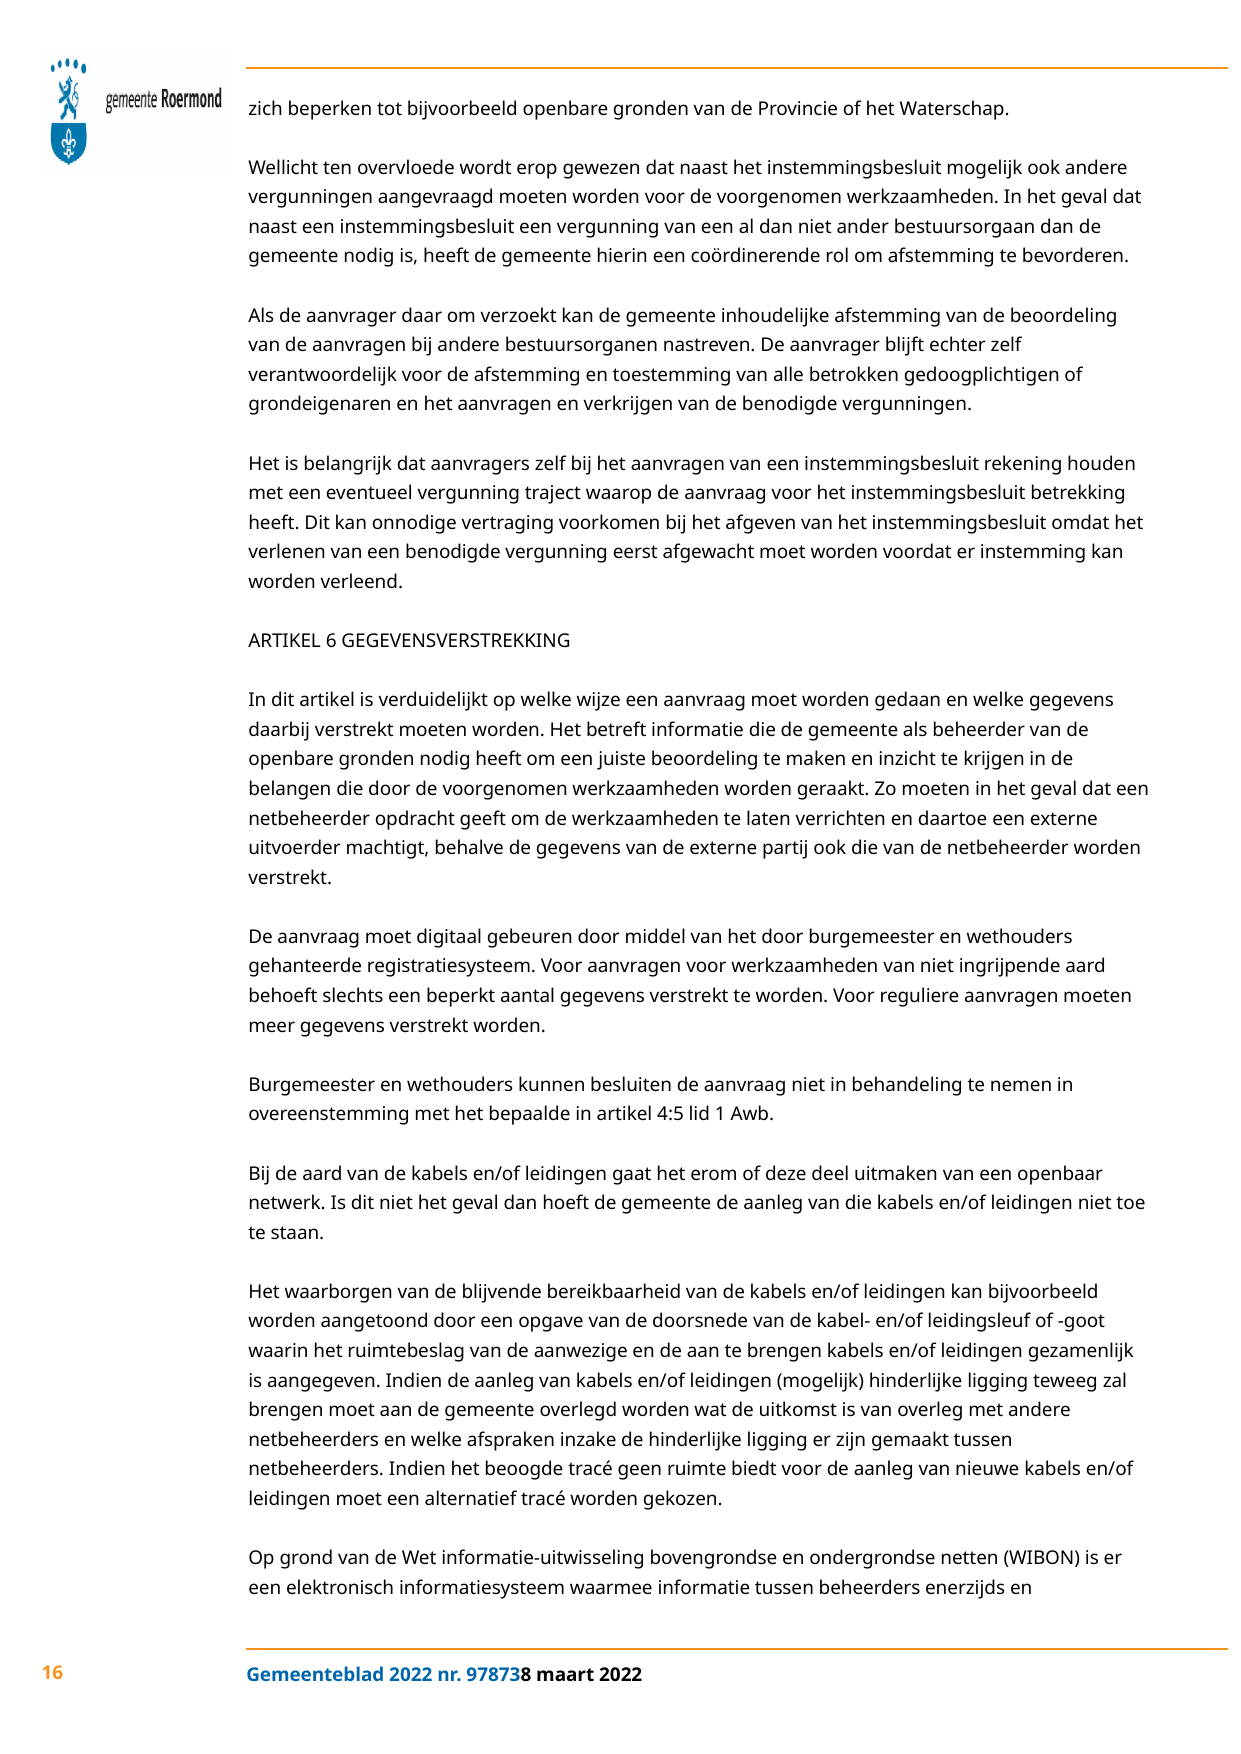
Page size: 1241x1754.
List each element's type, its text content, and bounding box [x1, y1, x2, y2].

text Wellicht ten overvloede wordt erop gewezen dat naast het instemmingsbesluit mogelijk ook andere vergunningen aangevraagd moeten worden voor de voorgenomen werkzaamheden. In het geval dat naast een instemmingsbesluit een vergunning van een al dan niet ander bestuursorgaan dan de gemeente nodig is, heeft de gemeente hierin een coördinerende rol om afstemming te bevorderen. [248, 154, 1152, 268]
text In dit artikel is verduidelijkt op welke wijze een aanvraag moet worden gedaan en welke gegevens daarbij verstrekt moeten worden. Het betreft informatie die de gemeente als beheerder van de openbare gronden nodig heeft om een juiste beoordeling te maken en inzicht te krijgen in de belangen die door de voorgenomen werkzaamheden worden geraakt. Zo moeten in het geval dat een netbeheerder opdracht geeft om de werkzaamheden te laten verrichten en daartoe een externe uitvoerder machtigt, behalve de gegevens van de externe partij ook die van de netbeheerder worden verstrekt. [248, 686, 1152, 890]
text De aanvraag moet digitaal gebeuren door middel van het door burgemeester en wethouders gehanteerde registratiesysteem. Voor aanvragen voor werkzaamheden van niet ingrijpende aard behoeft slechts een beperkt aantal gegevens verstrekt te worden. Voor reguliere aanvragen moeten meer gegevens verstrekt worden. [248, 923, 1152, 1038]
picture [41, 47, 231, 172]
text Het waarborgen van de blijvende bereikbaarheid van de kabels en/of leidingen kan bijvoorbeeld worden aangetoond door een opgave van de doorsnede van de kabel- en/of leidingsleuf of -goot waarin het ruimtebeslag van de aanwezige en de aan te brengen kabels en/of leidingen gezamenlijk is aangegeven. Indien de aanleg van kabels en/of leidingen (mogelijk) hinderlijke ligging teweeg zal brengen moet aan de gemeente overlegd worden wat de uitkomst is van overleg met andere netbeheerders en welke afspraken inzake de hinderlijke ligging er zijn gemaakt tussen netbeheerders. Indien het beoogde tracé geen ruimte biedt voor de aanleg van nieuwe kabels en/of leidingen moet een alternatief tracé worden gekozen. [248, 1278, 1152, 1511]
text Het is belangrijk dat aanvragers zelf bij het aanvragen van een instemmingsbesluit rekening houden met een eventueel vergunning traject waarop de aanvraag voor het instemmingsbesluit betrekking heeft. Dit kan onnodige vertraging voorkomen bij het afgeven van het instemmingsbesluit omdat het verlenen van een benodigde vergunning eerst afgewacht moet worden voordat er instemming kan worden verleend. [248, 450, 1152, 594]
text Bij de aard van de kabels en/of leidingen gaat het erom of deze deel uitmaken van een openbaar netwerk. Is dit niet het geval dan hoeft de gemeente de aanleg van die kabels en/of leidingen niet toe te staan. [248, 1160, 1152, 1245]
text zich beperken tot bijvoorbeeld openbare gronden van de Provincie of het Waterschap. [248, 95, 1152, 121]
text Op grond van de Wet informatie-uitwisseling bovengrondse en ondergrondse netten (WIBON) is er een elektronisch informatiesysteem waarmee informatie tussen beheerders enerzijds en [248, 1544, 1152, 1600]
text Burgemeester en wethouders kunnen besluiten de aanvraag niet in behandeling te nemen in overeenstemming met het bepaalde in artikel 4:5 lid 1 Awb. [248, 1071, 1152, 1126]
text ARTIKEL 6 GEGEVENSVERSTREKKING [248, 627, 1152, 653]
text Als de aanvrager daar om verzoekt kan de gemeente inhoudelijke afstemming van de beoordeling van de aanvragen bij andere bestuursorganen nastreven. De aanvrager blijft echter zelf verantwoordelijk voor de afstemming en toestemming van alle betrokken gedoogplichtigen of grondeigenaren en het aanvragen en verkrijgen van de benodigde vergunningen. [248, 302, 1152, 416]
